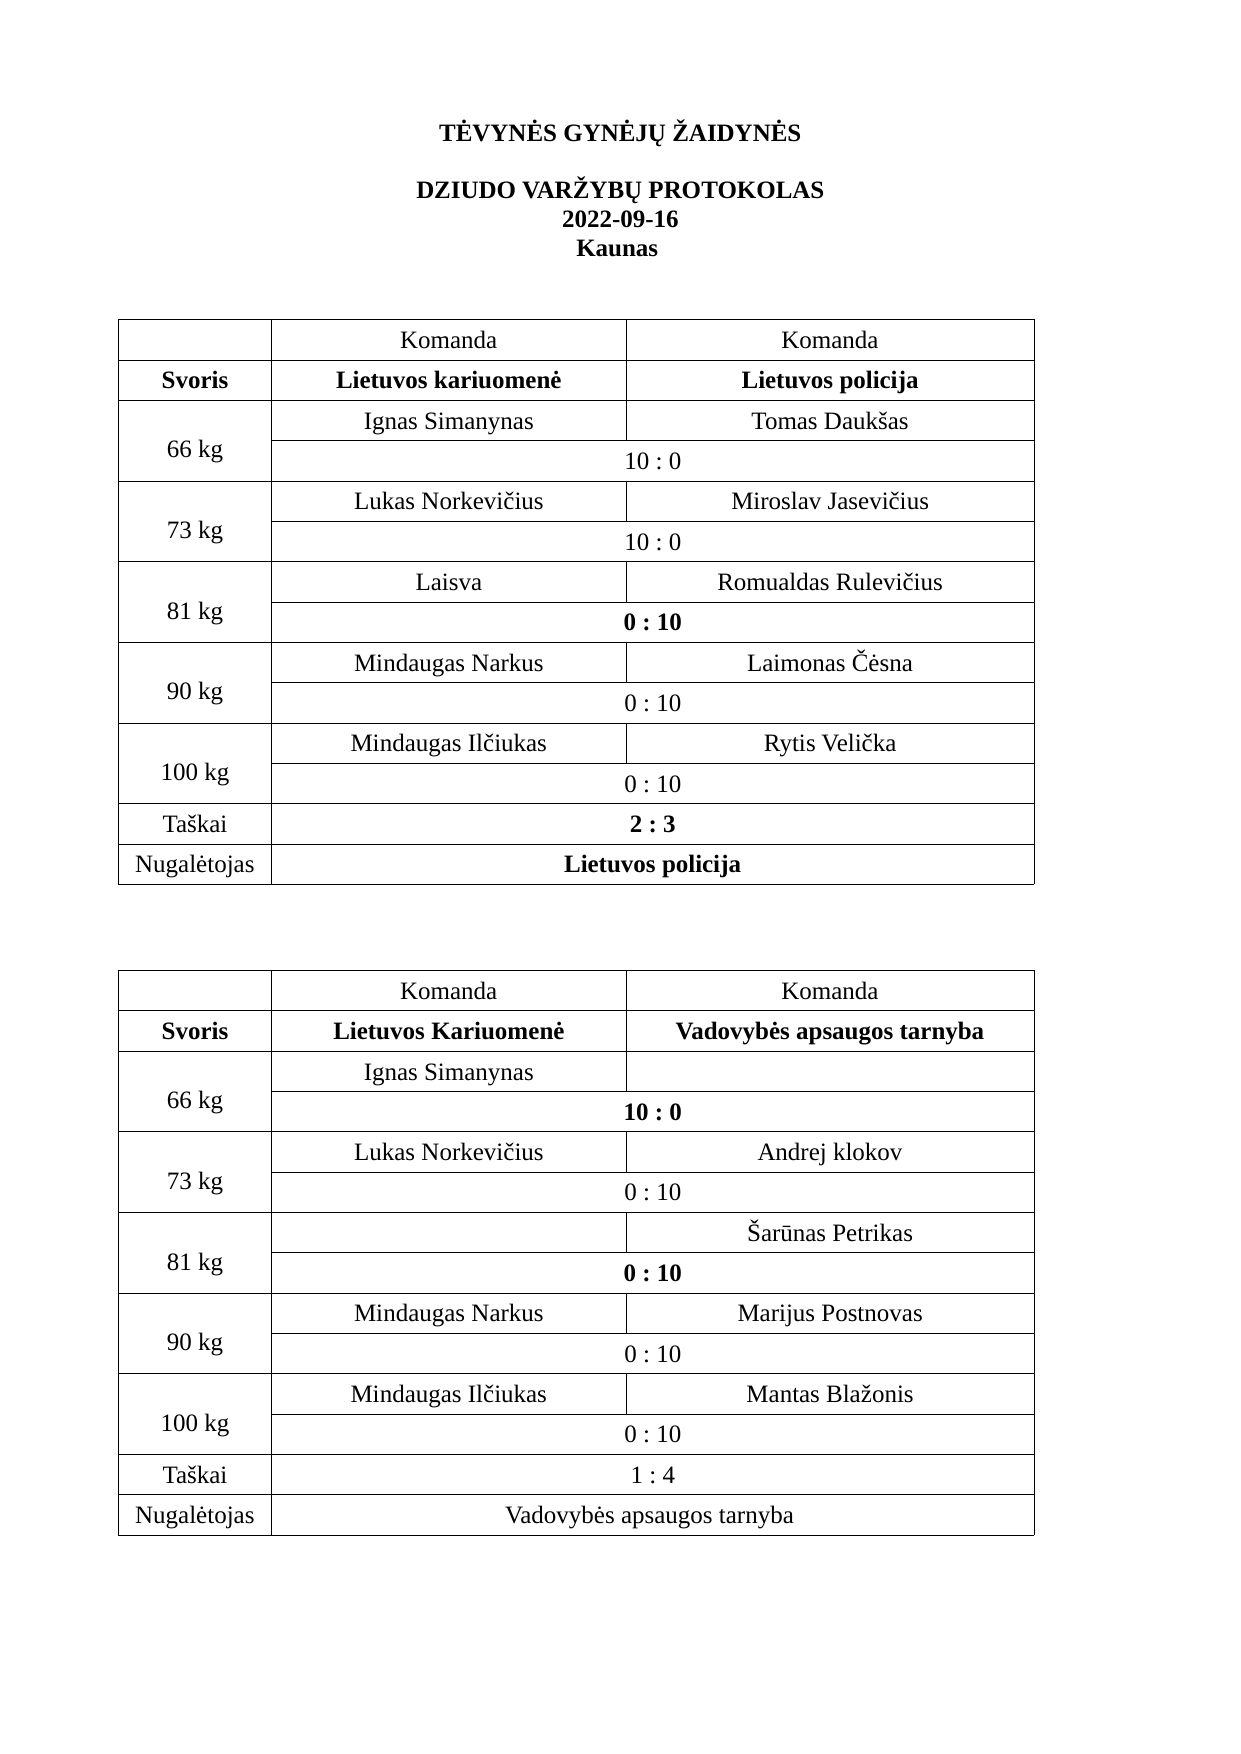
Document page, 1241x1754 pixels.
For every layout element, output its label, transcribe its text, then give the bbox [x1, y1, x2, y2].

table_header [119, 320, 271, 360]
table_cell Tomas Daukšas [627, 401, 1034, 440]
table_cell Lietuvos policija [627, 361, 1034, 400]
table_cell Svoris [119, 361, 271, 400]
table_cell 66 kg [119, 401, 271, 481]
table_cell 10 : 0 [272, 522, 1034, 561]
table_header [119, 971, 271, 1010]
table_cell 90 kg [119, 643, 271, 722]
text Kaunas [118, 233, 1122, 262]
table_cell 1 : 4 [272, 1455, 1034, 1494]
table_cell [272, 1213, 626, 1252]
table_cell Ignas Simanynas [272, 1052, 626, 1091]
table_header Komanda [627, 320, 1034, 360]
table_cell Lietuvos policija [272, 845, 1034, 884]
table_cell Lukas Norkevičius [272, 1132, 626, 1172]
table_cell Rytis Velička [627, 724, 1034, 763]
table_cell Lietuvos Kariuomenė [272, 1011, 626, 1051]
table_cell Vadovybės apsaugos tarnyba [272, 1495, 1034, 1534]
table_cell Lukas Norkevičius [272, 482, 626, 521]
table_cell 0 : 10 [272, 764, 1034, 803]
text 2022-09-16 [118, 204, 1122, 233]
table_header Komanda [627, 971, 1034, 1010]
table_cell 73 kg [119, 482, 271, 561]
table_cell [627, 1052, 1034, 1091]
table_cell 66 kg [119, 1052, 271, 1131]
table_cell Vadovybės apsaugos tarnyba [627, 1011, 1034, 1051]
table_cell Nugalėtojas [119, 1495, 271, 1534]
table_cell Lietuvos kariuomenė [272, 361, 626, 400]
text DZIUDO VARŽYBŲ PROTOKOLAS [118, 176, 1122, 204]
table_cell 0 : 10 [272, 1415, 1034, 1454]
text TĖVYNĖS GYNĖJŲ ŽAIDYNĖS [118, 118, 1122, 147]
table_cell 0 : 10 [272, 1334, 1034, 1373]
table_cell Miroslav Jasevičius [627, 482, 1034, 521]
table_cell 0 : 10 [272, 683, 1034, 722]
table_cell 100 kg [119, 1374, 271, 1454]
table_cell 73 kg [119, 1132, 271, 1212]
table_cell 10 : 0 [272, 1092, 1034, 1131]
table_header Komanda [272, 971, 626, 1010]
table_cell Svoris [119, 1011, 271, 1051]
table_cell 90 kg [119, 1294, 271, 1373]
table_cell Ignas Simanynas [272, 401, 626, 440]
table_cell 81 kg [119, 562, 271, 642]
table_cell Nugalėtojas [119, 845, 271, 884]
table_cell Marijus Postnovas [627, 1294, 1034, 1333]
table_cell 81 kg [119, 1213, 271, 1293]
table_cell Mindaugas Narkus [272, 1294, 626, 1333]
table_cell Laisva [272, 562, 626, 602]
table_cell Laimonas Čėsna [627, 643, 1034, 682]
table_cell 100 kg [119, 724, 271, 803]
table_cell 0 : 10 [272, 603, 1034, 642]
table_cell Mindaugas Narkus [272, 643, 626, 682]
table_cell Taškai [119, 1455, 271, 1494]
table_cell Šarūnas Petrikas [627, 1213, 1034, 1252]
table_cell 0 : 10 [272, 1173, 1034, 1212]
table_cell Andrej klokov [627, 1132, 1034, 1172]
table_cell 2 : 3 [272, 804, 1034, 843]
table_header Komanda [272, 320, 626, 360]
table_cell 0 : 10 [272, 1253, 1034, 1293]
table_cell 10 : 0 [272, 441, 1034, 481]
table_cell Romualdas Rulevičius [627, 562, 1034, 602]
table_cell Mindaugas Ilčiukas [272, 1374, 626, 1413]
table_cell Mindaugas Ilčiukas [272, 724, 626, 763]
table_cell Taškai [119, 804, 271, 843]
table_cell Mantas Blažonis [627, 1374, 1034, 1413]
